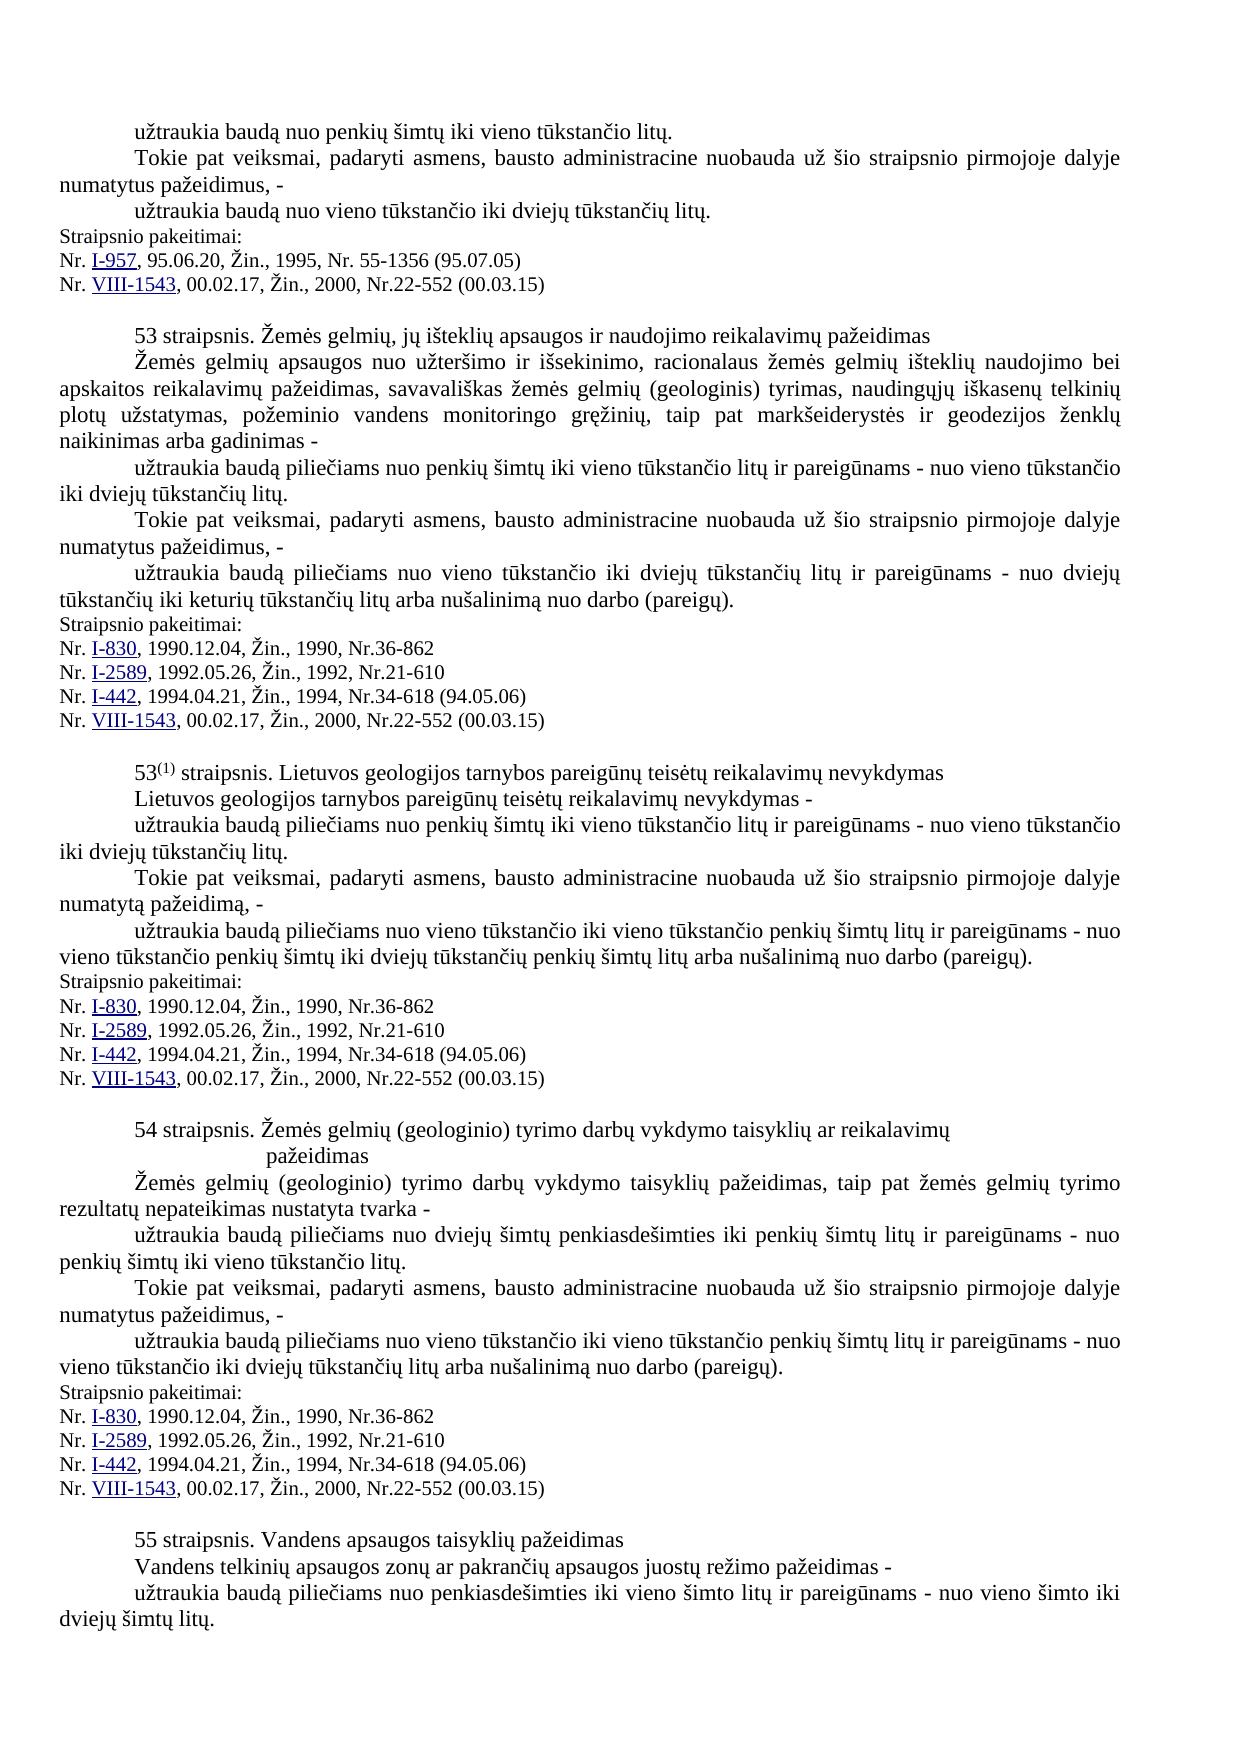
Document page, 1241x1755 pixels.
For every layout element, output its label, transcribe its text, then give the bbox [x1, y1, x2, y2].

text Tokie pat veiksmai, padaryti asmens, bausto administracine nuobauda už šio straipsnio pirmojoje dalyje numatytus pažeidimus, - [59, 144, 1122, 197]
text Straipsnio pakeitimai: [59, 969, 1122, 993]
text Vandens telkinių apsaugos zonų ar pakrančių apsaugos juostų režimo pažeidimas - [59, 1553, 1122, 1579]
text Nr. I-2589, 1992.05.26, Žin., 1992, Nr.21-610 [59, 1428, 1122, 1452]
text Nr. VIII-1543, 00.02.17, Žin., 2000, Nr.22-552 (00.03.15) [59, 272, 1122, 296]
text Nr. VIII-1543, 00.02.17, Žin., 2000, Nr.22-552 (00.03.15) [59, 708, 1122, 732]
text Nr. I-442, 1994.04.21, Žin., 1994, Nr.34-618 (94.05.06) [59, 1452, 1122, 1476]
text Lietuvos geologijos tarnybos pareigūnų teisėtų reikalavimų nevykdymas - [59, 785, 1122, 811]
text Tokie pat veiksmai, padaryti asmens, bausto administracine nuobauda už šio straipsnio pirmojoje dalyje numatytus pažeidimus, - [59, 1274, 1122, 1327]
text Nr. I-2589, 1992.05.26, Žin., 1992, Nr.21-610 [59, 1018, 1122, 1042]
text pažeidimas [266, 1142, 1122, 1169]
text Straipsnio pakeitimai: [59, 612, 1122, 636]
text 53(1) straipsnis. Lietuvos geologijos tarnybos pareigūnų teisėtų reikalavimų nevykdymas [134, 759, 1122, 785]
text Straipsnio pakeitimai: [59, 223, 1122, 248]
text 54 straipsnis. Žemės gelmių (geologinio) tyrimo darbų vykdymo taisyklių ar reikalavimų [134, 1116, 1122, 1142]
text Tokie pat veiksmai, padaryti asmens, bausto administracine nuobauda už šio straipsnio pirmojoje dalyje numatytus pažeidimus, - [59, 507, 1122, 559]
text Nr. I-830, 1990.12.04, Žin., 1990, Nr.36-862 [59, 1404, 1122, 1428]
text Nr. I-957, 95.06.20, Žin., 1995, Nr. 55-1356 (95.07.05) [59, 248, 1122, 272]
text užtraukia baudą nuo penkių šimtų iki vieno tūkstančio litų. [59, 118, 1122, 144]
text užtraukia baudą piliečiams nuo penkių šimtų iki vieno tūkstančio litų ir pareigūnams - nuo vieno tūkstančio iki dviejų tūkstančių litų. [59, 454, 1122, 507]
text užtraukia baudą piliečiams nuo penkių šimtų iki vieno tūkstančio litų ir pareigūnams - nuo vieno tūkstančio iki dviejų tūkstančių litų. [59, 811, 1122, 864]
text 53 straipsnis. Žemės gelmių, jų išteklių apsaugos ir naudojimo reikalavimų pažeidimas [134, 322, 1122, 348]
text užtraukia baudą piliečiams nuo penkiasdešimties iki vieno šimto litų ir pareigūnams - nuo vieno šimto iki dviejų šimtų litų. [59, 1579, 1122, 1632]
text Nr. VIII-1543, 00.02.17, Žin., 2000, Nr.22-552 (00.03.15) [59, 1066, 1122, 1090]
text Žemės gelmių apsaugos nuo užteršimo ir išsekinimo, racionalaus žemės gelmių išteklių naudojimo bei apskaitos reikalavimų pažeidimas, savavališkas žemės gelmių (geologinis) tyrimas, naudingųjų iškasenų telkinių plotų užstatymas, požeminio vandens monitoringo gręžinių, taip pat markšeiderystės ir geodezijos ženklų naikinimas arba gadinimas - [59, 348, 1122, 454]
text užtraukia baudą nuo vieno tūkstančio iki dviejų tūkstančių litų. [59, 197, 1122, 223]
text Žemės gelmių (geologinio) tyrimo darbų vykdymo taisyklių pažeidimas, taip pat žemės gelmių tyrimo rezultatų nepateikimas nustatyta tvarka - [59, 1169, 1122, 1222]
text Nr. VIII-1543, 00.02.17, Žin., 2000, Nr.22-552 (00.03.15) [59, 1476, 1122, 1500]
text Nr. I-442, 1994.04.21, Žin., 1994, Nr.34-618 (94.05.06) [59, 684, 1122, 708]
text Nr. I-442, 1994.04.21, Žin., 1994, Nr.34-618 (94.05.06) [59, 1042, 1122, 1066]
text Nr. I-830, 1990.12.04, Žin., 1990, Nr.36-862 [59, 993, 1122, 1018]
text Nr. I-2589, 1992.05.26, Žin., 1992, Nr.21-610 [59, 660, 1122, 684]
text Straipsnio pakeitimai: [59, 1380, 1122, 1404]
text užtraukia baudą piliečiams nuo dviejų šimtų penkiasdešimties iki penkių šimtų litų ir pareigūnams - nuo penkių šimtų iki vieno tūkstančio litų. [59, 1222, 1122, 1274]
text užtraukia baudą piliečiams nuo vieno tūkstančio iki vieno tūkstančio penkių šimtų litų ir pareigūnams - nuo vieno tūkstančio penkių šimtų iki dviejų tūkstančių penkių šimtų litų arba nušalinimą nuo darbo (pareigų). [59, 917, 1122, 969]
text Nr. I-830, 1990.12.04, Žin., 1990, Nr.36-862 [59, 636, 1122, 660]
text Tokie pat veiksmai, padaryti asmens, bausto administracine nuobauda už šio straipsnio pirmojoje dalyje numatytą pažeidimą, - [59, 864, 1122, 917]
text 55 straipsnis. Vandens apsaugos taisyklių pažeidimas [59, 1526, 1122, 1553]
text užtraukia baudą piliečiams nuo vieno tūkstančio iki vieno tūkstančio penkių šimtų litų ir pareigūnams - nuo vieno tūkstančio iki dviejų tūkstančių litų arba nušalinimą nuo darbo (pareigų). [59, 1327, 1122, 1380]
text užtraukia baudą piliečiams nuo vieno tūkstančio iki dviejų tūkstančių litų ir pareigūnams - nuo dviejų tūkstančių iki keturių tūkstančių litų arba nušalinimą nuo darbo (pareigų). [59, 559, 1122, 612]
